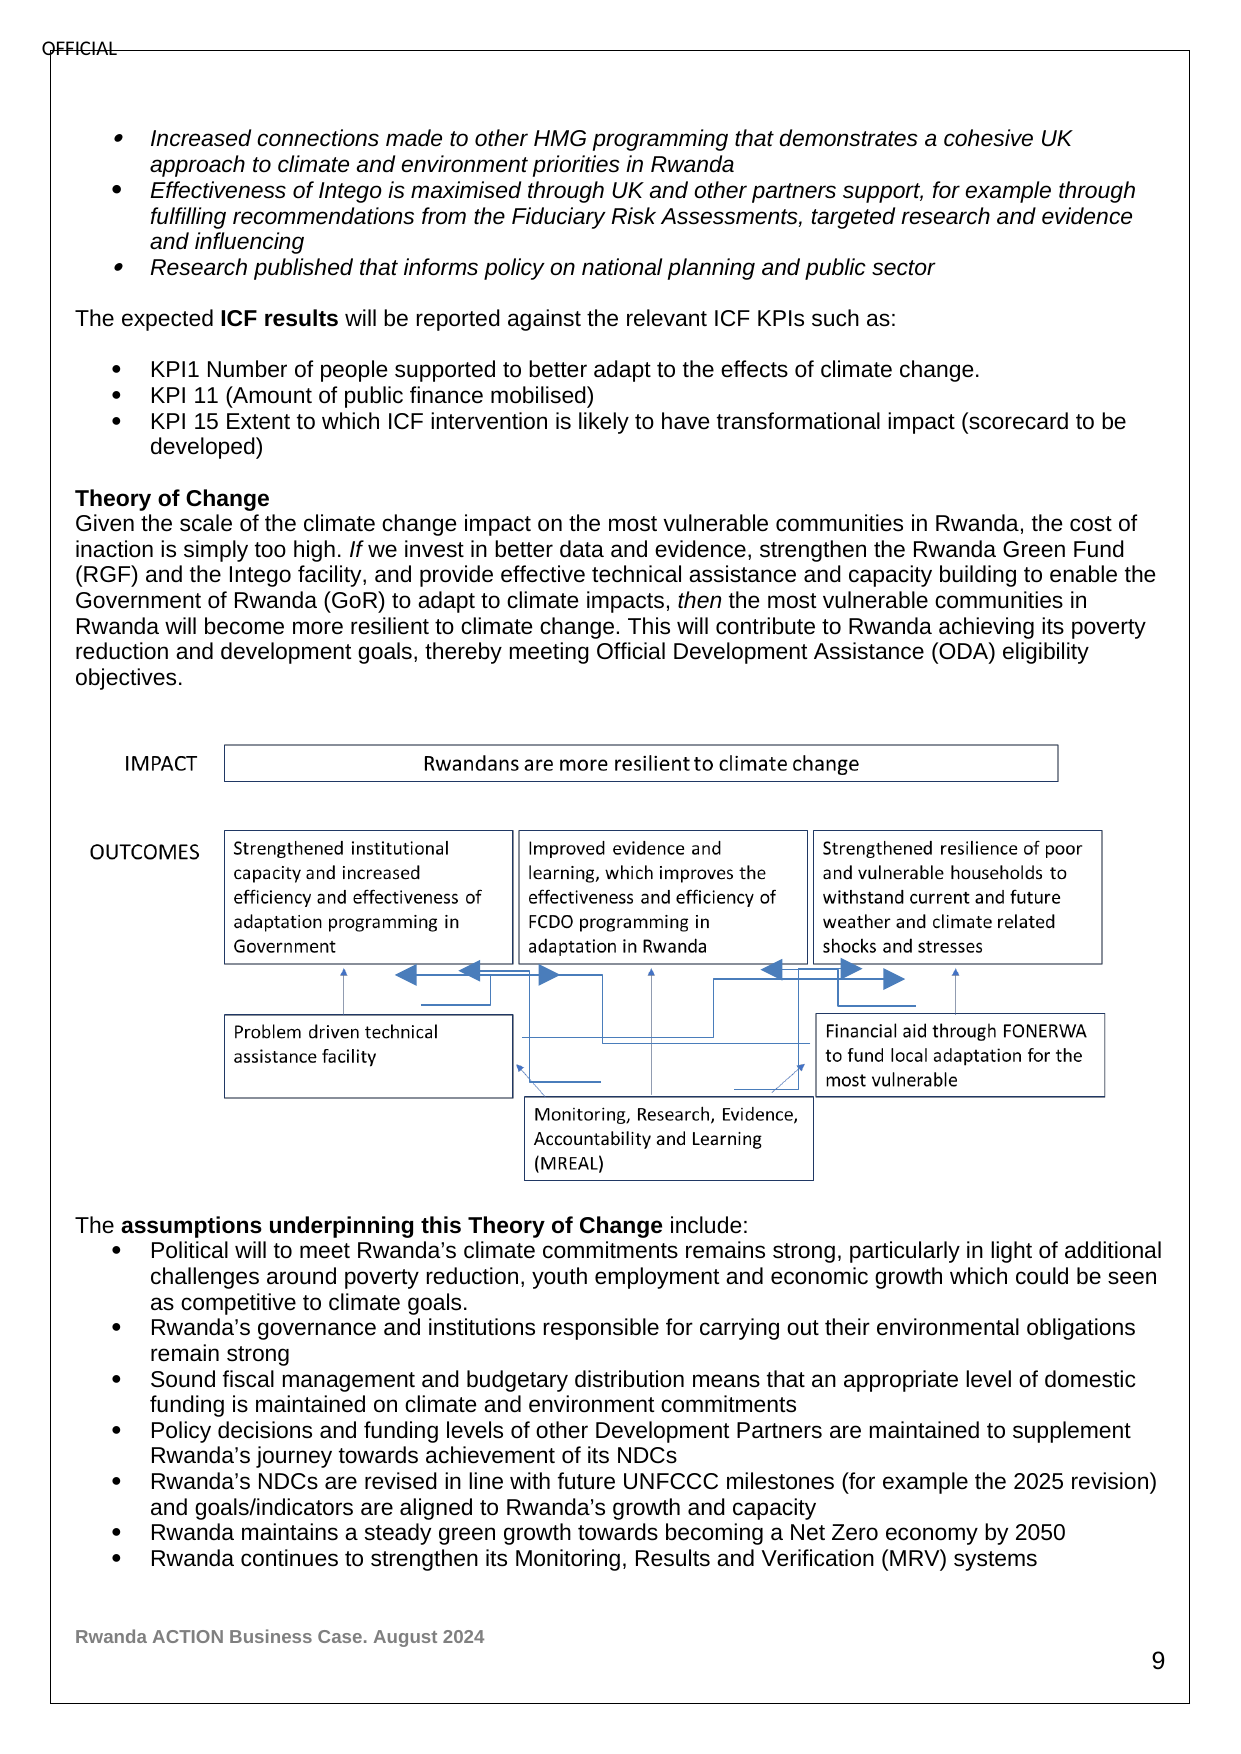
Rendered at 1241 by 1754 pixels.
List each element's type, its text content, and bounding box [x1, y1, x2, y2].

picture [75, 741, 1106, 1187]
list KPI1 Number of people supported to better adapt to the effects of climate change. [112, 357, 1165, 383]
list Rwanda maintains a steady green growth towards becoming a Net Zero economy by 2050 [112, 1520, 1165, 1546]
text The expected ICF results will be reported against the relevant ICF KPIs such as: [75, 306, 1165, 332]
list Research published that informs policy on national planning and public sector [112, 255, 1165, 280]
list KPI 11 (Amount of public finance mobilised) [112, 383, 1165, 408]
list Political will to meet Rwanda’s climate commitments remains strong, particularly in light of additional challenges around poverty reduction, youth employment and economic growth which could be seen as competitive to climate goals. [112, 1238, 1165, 1315]
text The assumptions underpinning this Theory of Change include: [75, 1212, 1165, 1238]
list Increased connections made to other HMG programming that demonstrates a cohesive UK approach to climate and environment priorities in Rwanda [112, 126, 1165, 177]
text Theory of Change [75, 485, 1165, 511]
list Effectiveness of Intego is maximised through UK and other partners support, for example through fulfilling recommendations from the Fiduciary Risk Assessments, targeted research and evidence and influencing [112, 177, 1165, 255]
list KPI 15 Extent to which ICF intervention is likely to have transformational impact (scorecard to be developed) [112, 408, 1165, 460]
list Rwanda’s governance and institutions responsible for carrying out their environmental obligations remain strong [112, 1315, 1165, 1366]
list Policy decisions and funding levels of other Development Partners are maintained to supplement Rwanda’s journey towards achievement of its NDCs [112, 1417, 1165, 1469]
list Sound fiscal management and budgetary distribution means that an appropriate level of domestic funding is maintained on climate and environment commitments [112, 1366, 1165, 1417]
list Rwanda’s NDCs are revised in line with future UNFCCC milestones (for example the 2025 revision) and goals/indicators are aligned to Rwanda’s growth and capacity [112, 1469, 1165, 1520]
list Rwanda continues to strengthen its Monitoring, Results and Verification (MRV) systems [112, 1546, 1165, 1571]
text Given the scale of the climate change impact on the most vulnerable communities in Rwanda, the cost of inaction is simply too high. If we invest in better data and evidence, strengthen the Rwanda Green Fund (RGF) and the Intego facility, and provide effective technical assistance and capacity building to enable the Government of Rwanda (GoR) to adapt to climate impacts, then the most vulnerable communities in Rwanda will become more resilient to climate change. This will contribute to Rwanda achieving its poverty reduction and development goals, thereby meeting Official Development Assistance (ODA) eligibility objectives. [75, 511, 1165, 690]
